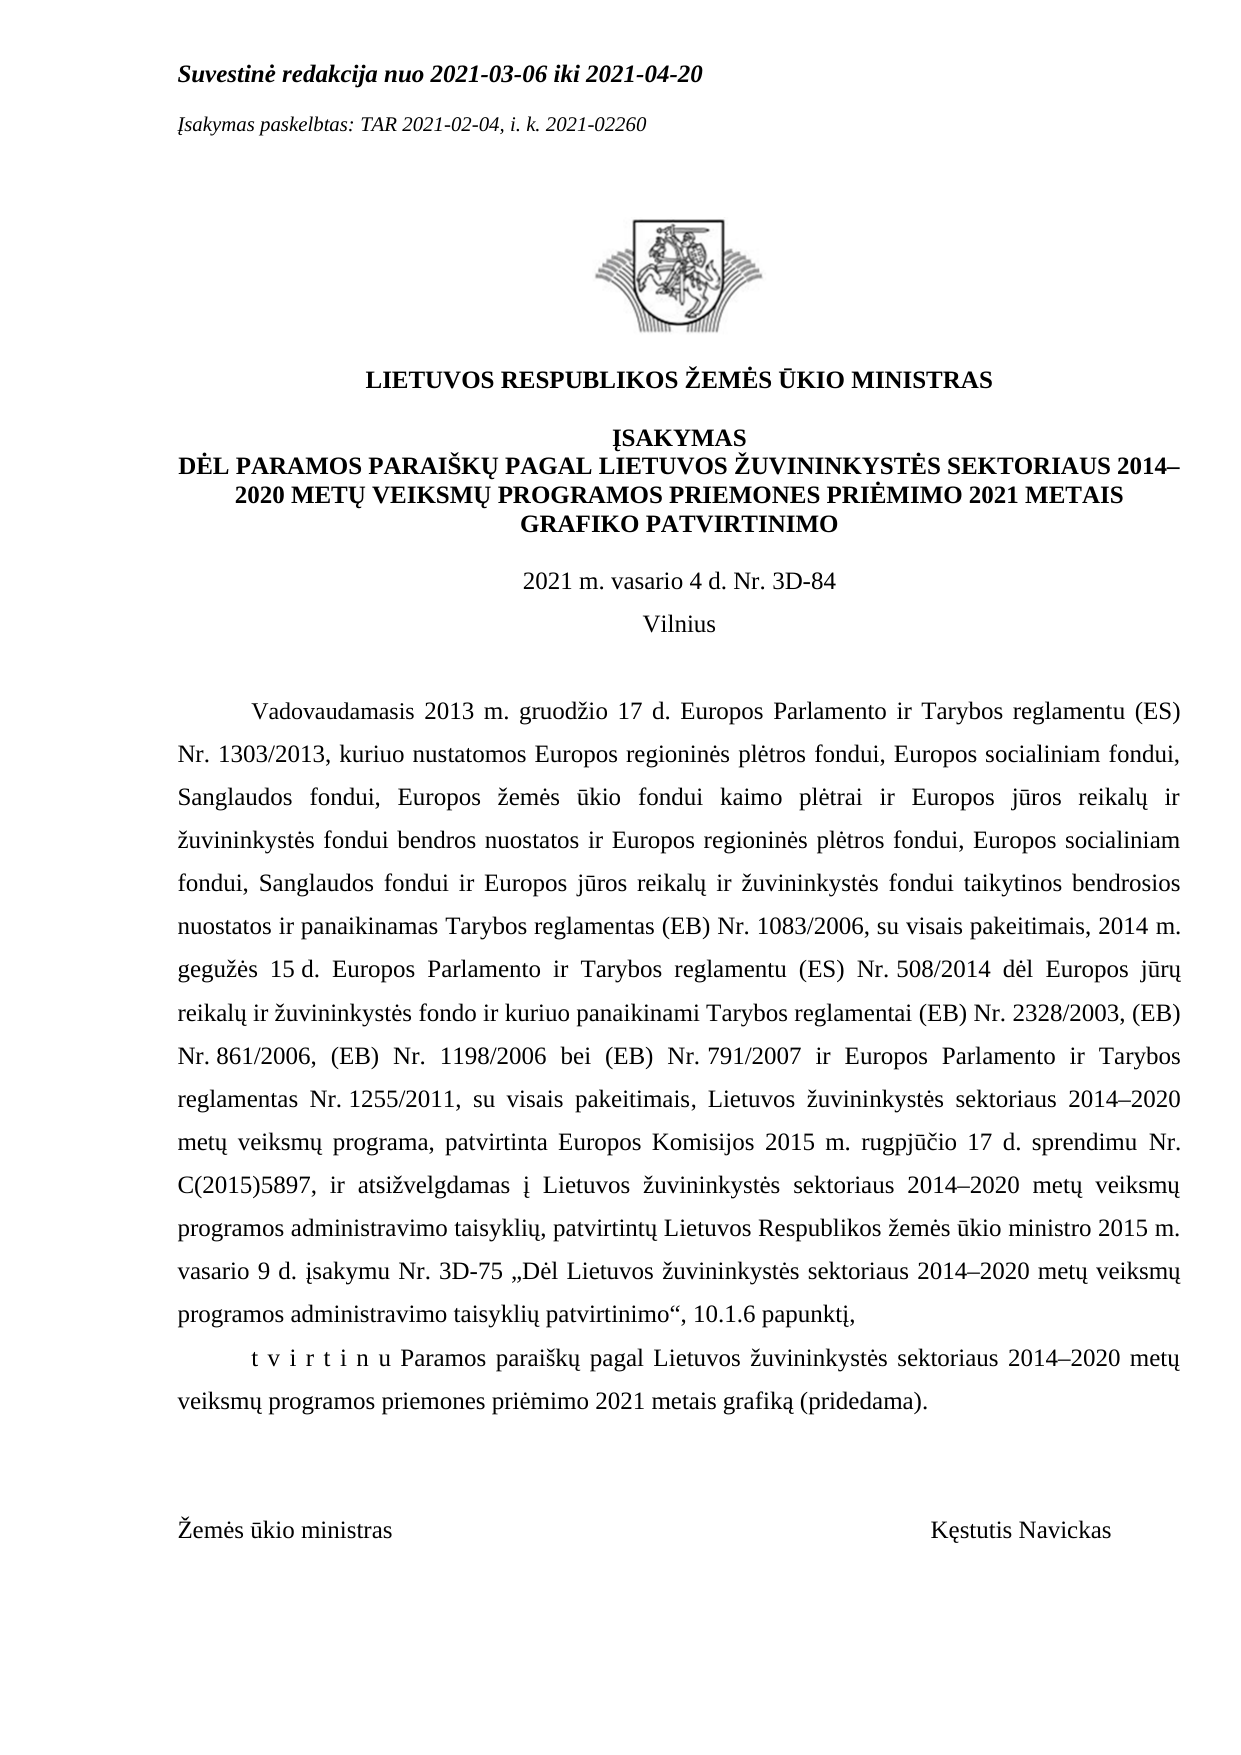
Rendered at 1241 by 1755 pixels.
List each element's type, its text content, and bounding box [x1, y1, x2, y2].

text Vadovaudamasis 2013 m. gruodžio 17 d. Europos Parlamento ir Tarybos reglamentu (ES) Nr. 1303/2013, kuriuo nustatomos Europos regioninės plėtros fondui, Europos socialiniam fondui, Sanglaudos fondui, Europos žemės ūkio fondui kaimo plėtrai ir Europos jūros reikalų ir žuvininkystės fondui bendros nuostatos ir Europos regioninės plėtros fondui, Europos socialiniam fondui, Sanglaudos fondui ir Europos jūros reikalų ir žuvininkystės fondui taikytinos bendrosios nuostatos ir panaikinamas Tarybos reglamentas (EB) Nr. 1083/2006, su visais pakeitimais, 2014 m. gegužės 15 d. Europos Parlamento ir Tarybos reglamentu (ES) Nr. 508/2014 dėl Europos jūrų reikalų ir žuvininkystės fondo ir kuriuo panaikinami Tarybos reglamentai (EB) Nr. 2328/2003, (EB) Nr. 861/2006, (EB) Nr. 1198/2006 bei (EB) Nr. 791/2007 ir Europos Parlamento ir Tarybos reglamentas Nr. 1255/2011, su visais pakeitimais, Lietuvos žuvininkystės sektoriaus 2014–2020 metų veiksmų programa, patvirtinta Europos Komisijos 2015 m. rugpjūčio 17 d. sprendimu Nr. C(2015)5897, ir atsižvelgdamas į Lietuvos žuvininkystės sektoriaus 2014–2020 metų veiksmų programos administravimo taisyklių, patvirtintų Lietuvos Respublikos žemės ūkio ministro 2015 m. vasario 9 d. įsakymu Nr. 3D-75 „Dėl Lietuvos žuvininkystės sektoriaus 2014–2020 metų veiksmų programos administravimo taisyklių patvirtinimo“, 10.1.6 papunktį, [177, 696, 1181, 1328]
text Įsakymas paskelbtas: TAR 2021-02-04, i. k. 2021-02260 [177, 112, 1181, 136]
text Vilnius [177, 609, 1181, 638]
text 2021 m. vasario 4 d. Nr. 3D-84 [177, 566, 1181, 595]
text Žemės ūkio ministras Kęstutis Navickas [177, 1515, 1181, 1544]
text DĖL PARAMOS PARAIŠKŲ PAGAL LIETUVOS ŽUVININKYSTĖS SEKTORIAUS 2014–2020 METŲ VEIKSMŲ PROGRAMOS PRIEMONES PRIĖMIMO 2021 METAIS GRAFIKO PATVIRTINIMO [177, 451, 1181, 538]
text Suvestinė redakcija nuo 2021-03-06 iki 2021-04-20 [177, 59, 1181, 88]
text t v i r t i n u Paramos paraiškų pagal Lietuvos žuvininkystės sektoriaus 2014–2020 metų veiksmų programos priemones priėmimo 2021 metais grafiką (pridedama). [177, 1343, 1181, 1414]
text ĮSAKYMAS [177, 423, 1181, 451]
text LIETUVOS RESPUBLIKOS ŽEMĖS ŪKIO MINISTRAS [177, 365, 1181, 394]
